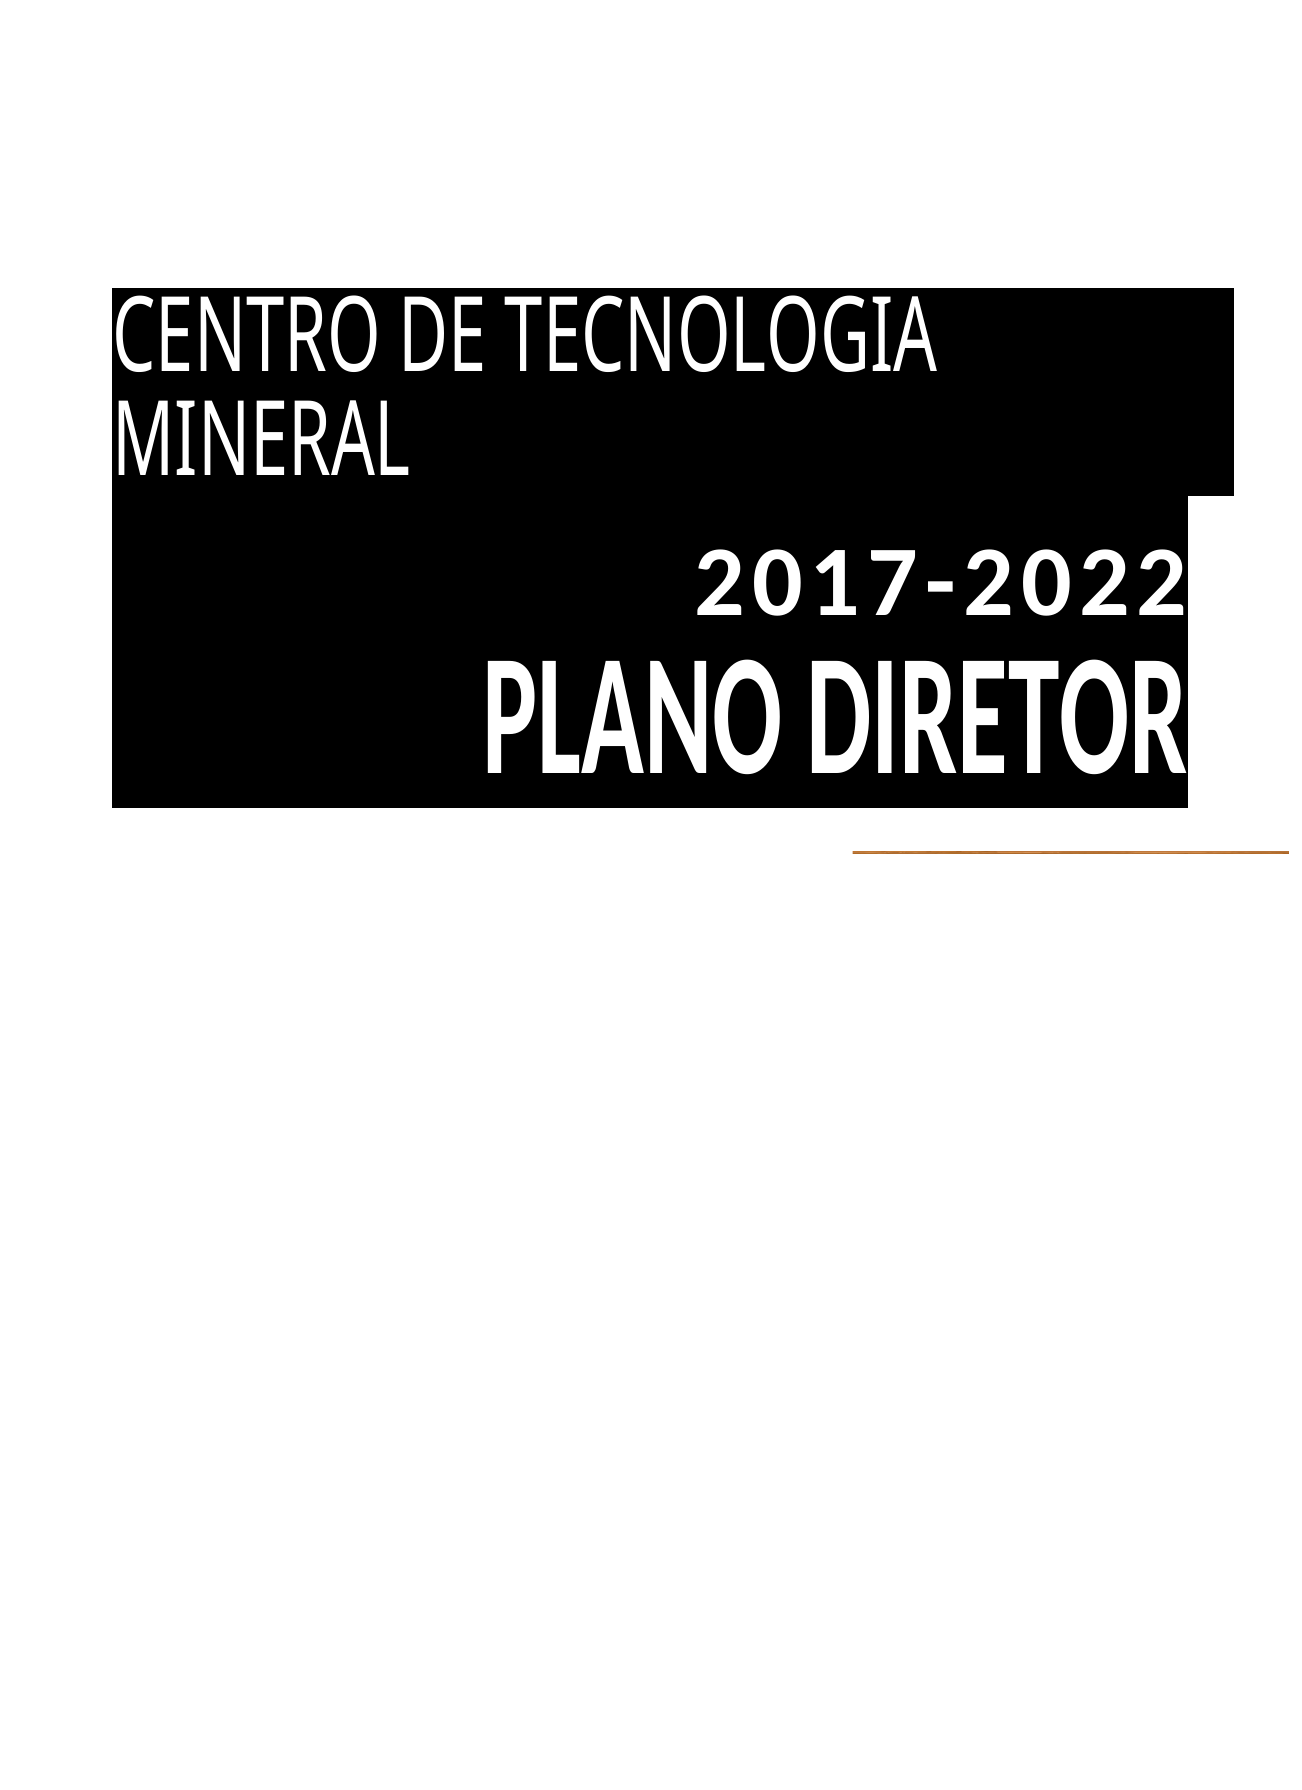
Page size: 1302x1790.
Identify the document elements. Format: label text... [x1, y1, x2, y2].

subtitle CENTRO DE TECNOLOGIA MINERAL [112, 288, 1234, 496]
text 2017-2022 [112, 535, 1188, 635]
subtitle PLANO DIRETOR [112, 635, 1188, 808]
